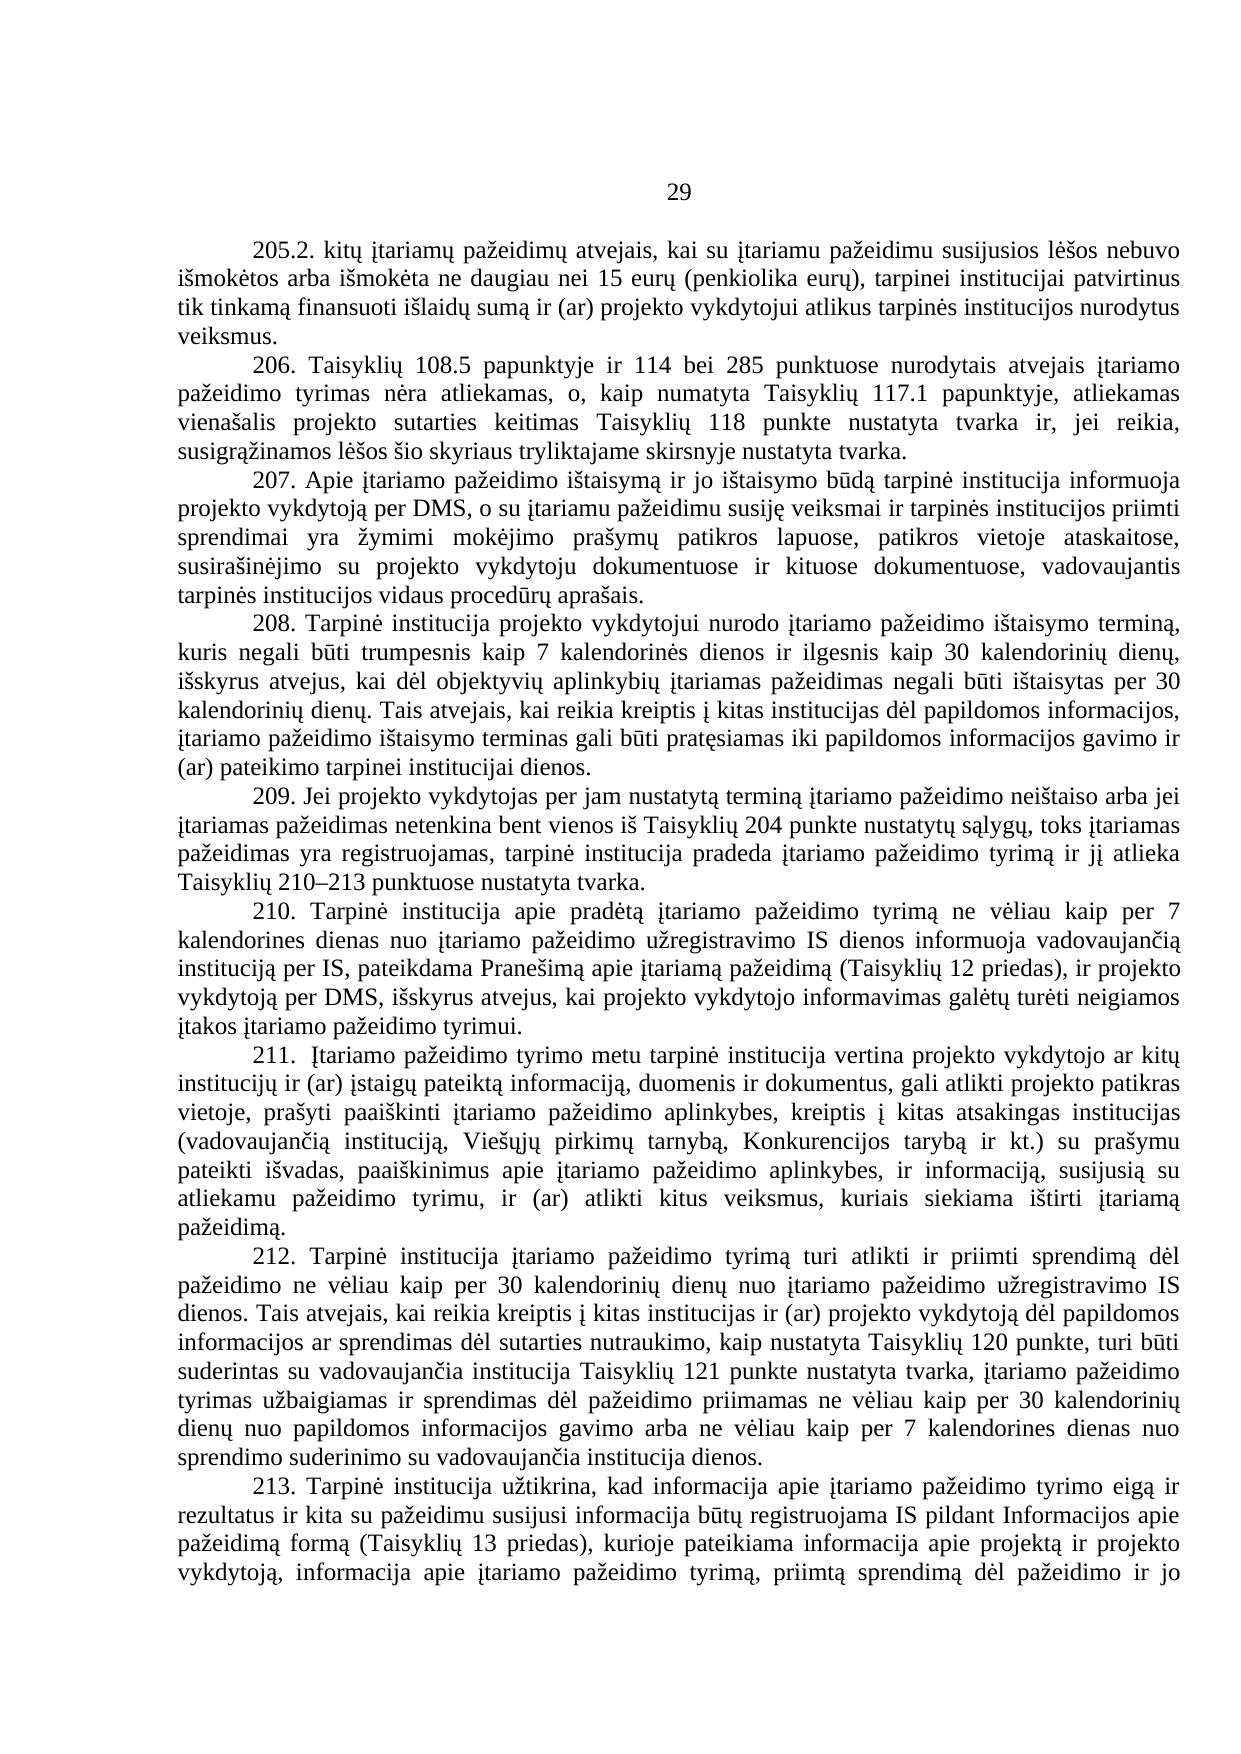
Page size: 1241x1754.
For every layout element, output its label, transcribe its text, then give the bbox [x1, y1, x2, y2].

text 213. Tarpinė institucija užtikrina, kad informacija apie įtariamo pažeidimo tyrimo eigą ir rezultatus ir kita su pažeidimu susijusi informacija būtų registruojama IS pildant Informacijos apie pažeidimą formą (Taisyklių 13 priedas), kurioje pateikiama informacija apie projektą ir projekto vykdytoją, informacija apie įtariamo pažeidimo tyrimą, priimtą sprendimą dėl pažeidimo ir jo [177, 1471, 1181, 1586]
text 212. Tarpinė institucija įtariamo pažeidimo tyrimą turi atlikti ir priimti sprendimą dėl pažeidimo ne vėliau kaip per 30 kalendorinių dienų nuo įtariamo pažeidimo užregistravimo IS dienos. Tais atvejais, kai reikia kreiptis į kitas institucijas ir (ar) projekto vykdytoją dėl papildomos informacijos ar sprendimas dėl sutarties nutraukimo, kaip nustatyta Taisyklių 120 punkte, turi būti suderintas su vadovaujančia institucija Taisyklių 121 punkte nustatyta tvarka, įtariamo pažeidimo tyrimas užbaigiamas ir sprendimas dėl pažeidimo priimamas ne vėliau kaip per 30 kalendorinių dienų nuo papildomos informacijos gavimo arba ne vėliau kaip per 7 kalendorines dienas nuo sprendimo suderinimo su vadovaujančia institucija dienos. [177, 1241, 1181, 1471]
text 205.2. kitų įtariamų pažeidimų atvejais, kai su įtariamu pažeidimu susijusios lėšos nebuvo išmokėtos arba išmokėta ne daugiau nei 15 eurų (penkiolika eurų), tarpinei institucijai patvirtinus tik tinkamą finansuoti išlaidų sumą ir (ar) projekto vykdytojui atlikus tarpinės institucijos nurodytus veiksmus. [177, 235, 1181, 350]
text 206. Taisyklių 108.5 papunktyje ir 114 bei 285 punktuose nurodytais atvejais įtariamo pažeidimo tyrimas nėra atliekamas, o, kaip numatyta Taisyklių 117.1 papunktyje, atliekamas vienašalis projekto sutarties keitimas Taisyklių 118 punkte nustatyta tvarka ir, jei reikia, susigrąžinamos lėšos šio skyriaus tryliktajame skirsnyje nustatyta tvarka. [177, 350, 1181, 465]
text 211. Įtariamo pažeidimo tyrimo metu tarpinė institucija vertina projekto vykdytojo ar kitų institucijų ir (ar) įstaigų pateiktą informaciją, duomenis ir dokumentus, gali atlikti projekto patikras vietoje, prašyti paaiškinti įtariamo pažeidimo aplinkybes, kreiptis į kitas atsakingas institucijas (vadovaujančią instituciją, Viešųjų pirkimų tarnybą, Konkurencijos tarybą ir kt.) su prašymu pateikti išvadas, paaiškinimus apie įtariamo pažeidimo aplinkybes, ir informaciją, susijusią su atliekamu pažeidimo tyrimu, ir (ar) atlikti kitus veiksmus, kuriais siekiama ištirti įtariamą pažeidimą. [177, 1040, 1181, 1241]
text 208. Tarpinė institucija projekto vykdytojui nurodo įtariamo pažeidimo ištaisymo terminą, kuris negali būti trumpesnis kaip 7 kalendorinės dienos ir ilgesnis kaip 30 kalendorinių dienų, išskyrus atvejus, kai dėl objektyvių aplinkybių įtariamas pažeidimas negali būti ištaisytas per 30 kalendorinių dienų. Tais atvejais, kai reikia kreiptis į kitas institucijas dėl papildomos informacijos, įtariamo pažeidimo ištaisymo terminas gali būti pratęsiamas iki papildomos informacijos gavimo ir (ar) pateikimo tarpinei institucijai dienos. [177, 608, 1181, 781]
text 210. Tarpinė institucija apie pradėtą įtariamo pažeidimo tyrimą ne vėliau kaip per 7 kalendorines dienas nuo įtariamo pažeidimo užregistravimo IS dienos informuoja vadovaujančią instituciją per IS, pateikdama Pranešimą apie įtariamą pažeidimą (Taisyklių 12 priedas), ir projekto vykdytoją per DMS, išskyrus atvejus, kai projekto vykdytojo informavimas galėtų turėti neigiamos įtakos įtariamo pažeidimo tyrimui. [177, 896, 1181, 1040]
text 207. Apie įtariamo pažeidimo ištaisymą ir jo ištaisymo būdą tarpinė institucija informuoja projekto vykdytoją per DMS, o su įtariamu pažeidimu susiję veiksmai ir tarpinės institucijos priimti sprendimai yra žymimi mokėjimo prašymų patikros lapuose, patikros vietoje ataskaitose, susirašinėjimo su projekto vykdytoju dokumentuose ir kituose dokumentuose, vadovaujantis tarpinės institucijos vidaus procedūrų aprašais. [177, 465, 1181, 608]
text 209. Jei projekto vykdytojas per jam nustatytą terminą įtariamo pažeidimo neištaiso arba jei įtariamas pažeidimas netenkina bent vienos iš Taisyklių 204 punkte nustatytų sąlygų, toks įtariamas pažeidimas yra registruojamas, tarpinė institucija pradeda įtariamo pažeidimo tyrimą ir jį atlieka Taisyklių 210–213 punktuose nustatyta tvarka. [177, 781, 1181, 896]
